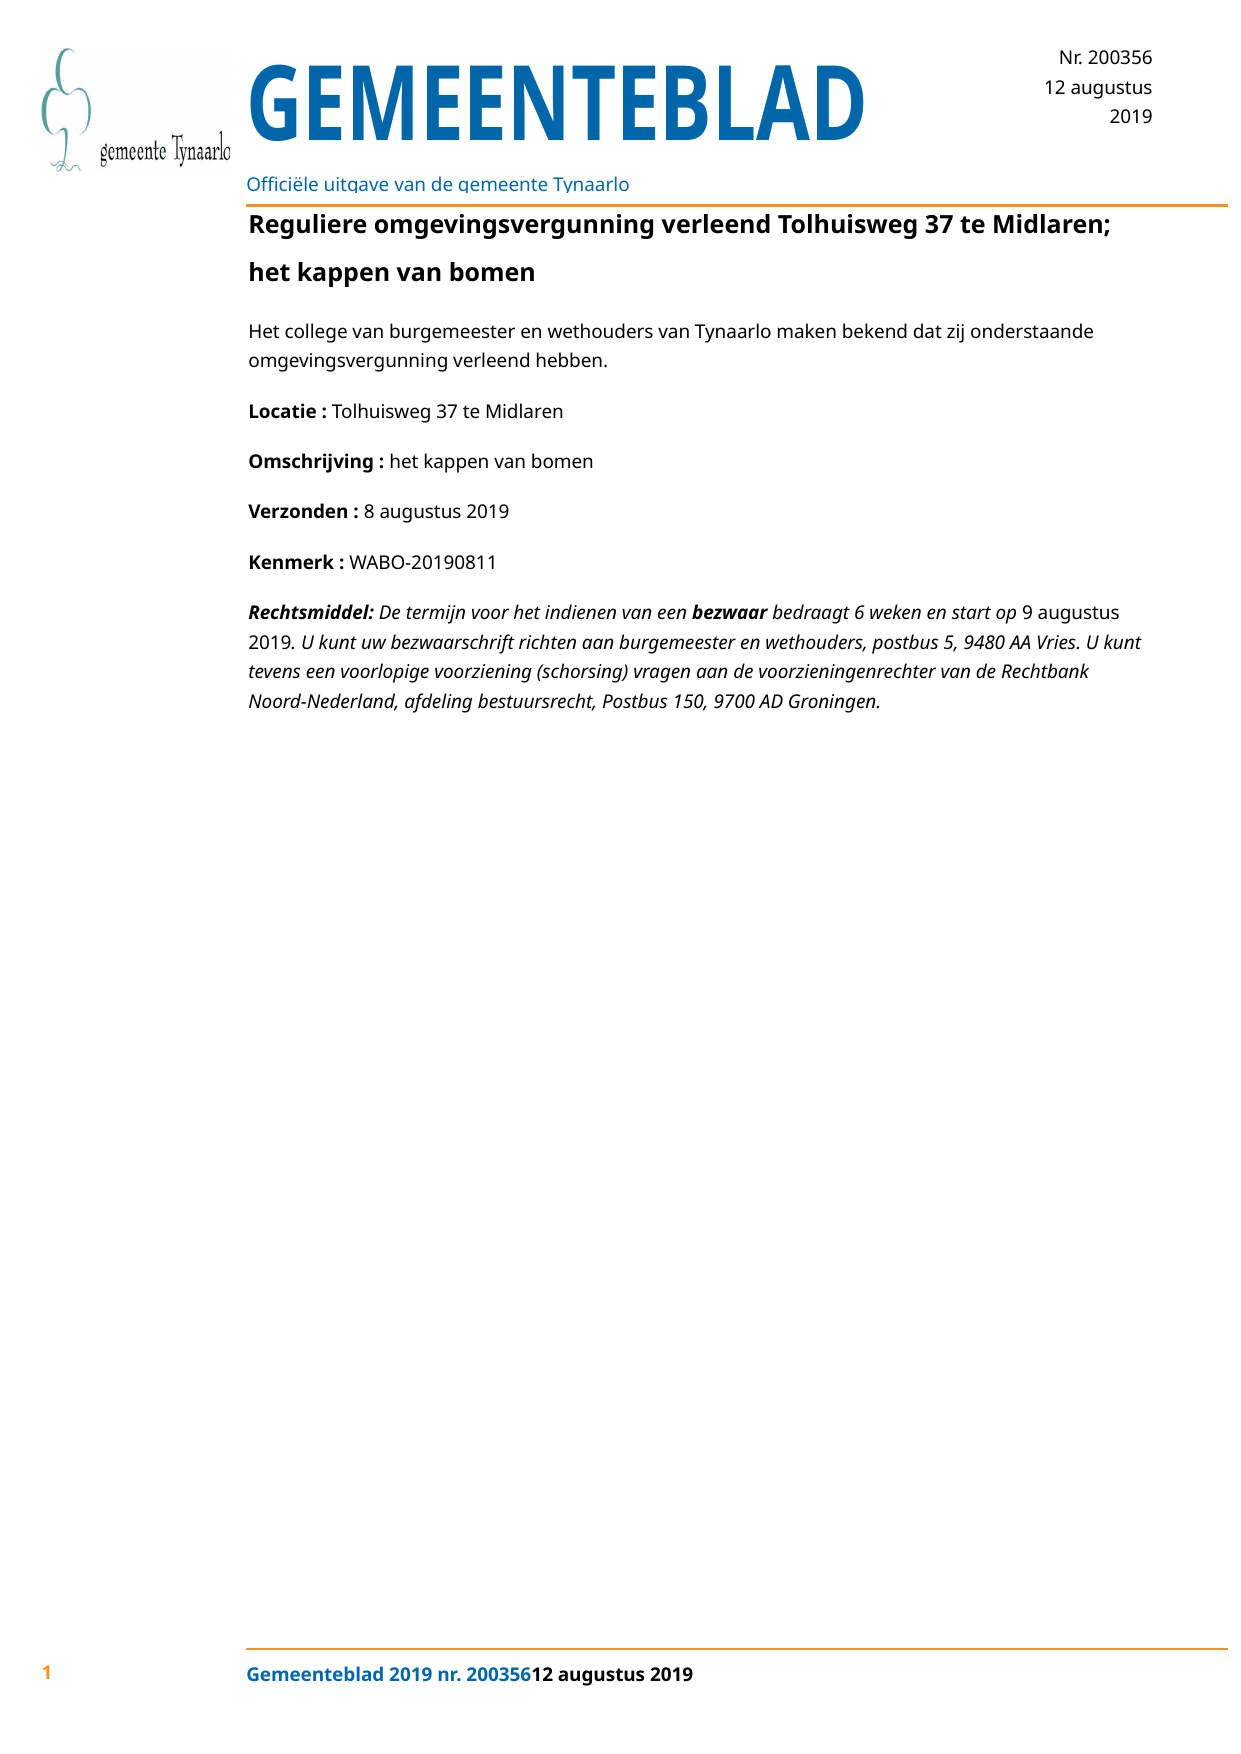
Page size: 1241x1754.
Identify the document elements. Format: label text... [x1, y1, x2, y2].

text Reguliere omgevingsvergunning verleend Tolhuisweg 37 te Midlaren; het kappen van bomen [248, 207, 1152, 288]
text Verzonden : 8 augustus 2019 [248, 499, 1152, 524]
text Omschrijving : het kappen van bomen [248, 448, 1152, 474]
text Het college van burgemeester en wethouders van Tynaarlo maken bekend dat zij onderstaande omgevingsvergunning verleend hebben. [248, 318, 1152, 373]
text Rechtsmiddel: De termijn voor het indienen van een bezwaar bedraagt 6 weken en start op 9 augustus 2019. U kunt uw bezwaarschrift richten aan burgemeester en wethouders, postbus 5, 9480 AA Vries. U kunt tevens een voorlopige voorziening (schorsing) vragen aan de voorzieningenrechter van de Rechtbank Noord-Nederland, afdeling bestuursrecht, Postbus 150, 9700 AD Groningen. [248, 599, 1152, 714]
picture [41, 47, 231, 172]
text Kenmerk : WABO-20190811 [248, 549, 1152, 575]
text Locatie : Tolhuisweg 37 te Midlaren [248, 398, 1152, 424]
